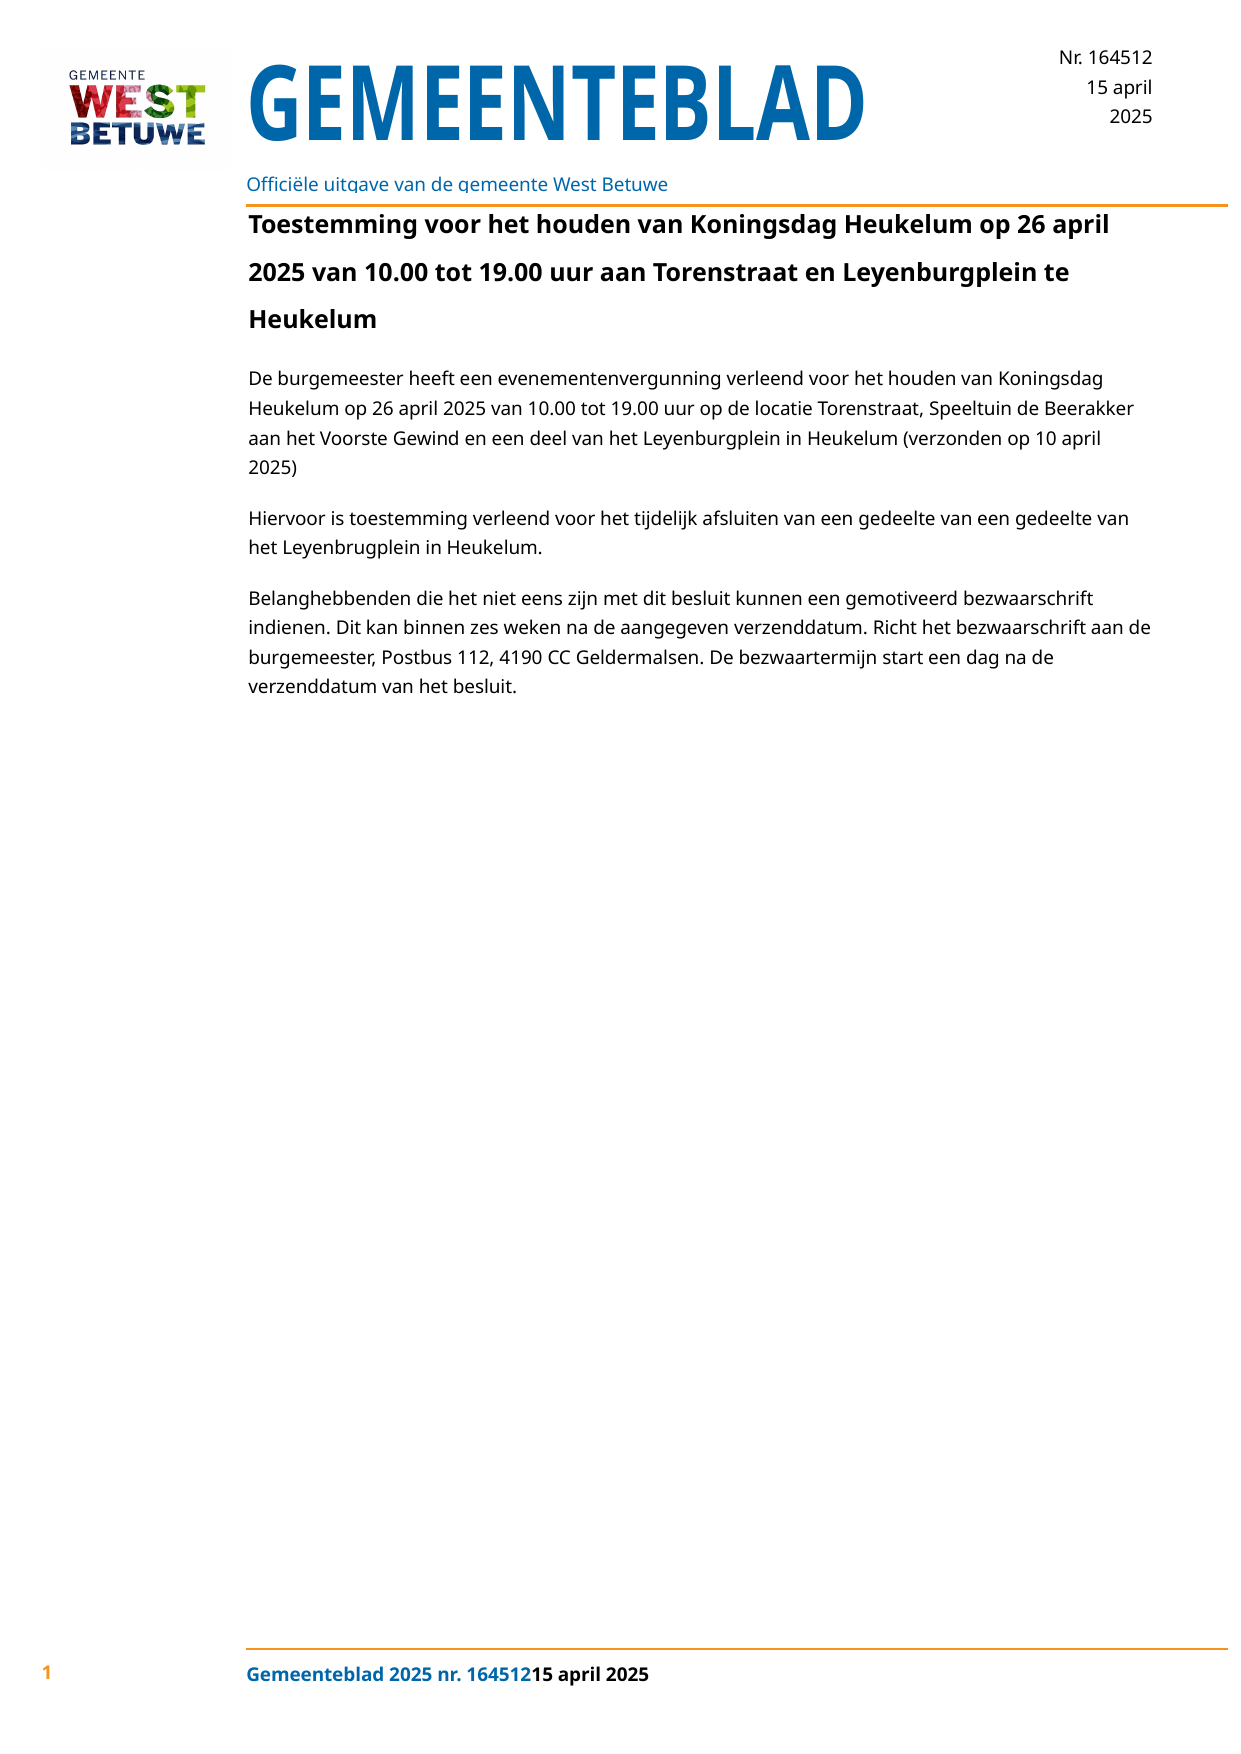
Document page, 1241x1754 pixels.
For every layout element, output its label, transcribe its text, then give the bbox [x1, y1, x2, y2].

text Hiervoor is toestemming verleend voor het tijdelijk afsluiten van een gedeelte van een gedeelte van het Leyenbrugplein in Heukelum. [248, 505, 1152, 560]
text De burgemeester heeft een evenementenvergunning verleend voor het houden van Koningsdag Heukelum op 26 april 2025 van 10.00 tot 19.00 uur op de locatie Torenstraat, Speeltuin de Beerakker aan het Voorste Gewind en een deel van het Leyenburgplein in Heukelum (verzonden op 10 april 2025) [248, 366, 1152, 480]
text Toestemming voor het houden van Koningsdag Heukelum op 26 april 2025 van 10.00 tot 19.00 uur aan Torenstraat en Leyenburgplein te Heukelum [248, 207, 1152, 336]
text Belanghebbenden die het niet eens zijn met dit besluit kunnen een gemotiveerd bezwaarschrift indienen. Dit kan binnen zes weken na de aangegeven verzenddatum. Richt het bezwaarschrift aan de burgemeester, Postbus 112, 4190 CC Geldermalsen. De bezwaartermijn start een dag na de verzenddatum van het besluit. [248, 585, 1152, 699]
picture [41, 47, 231, 172]
